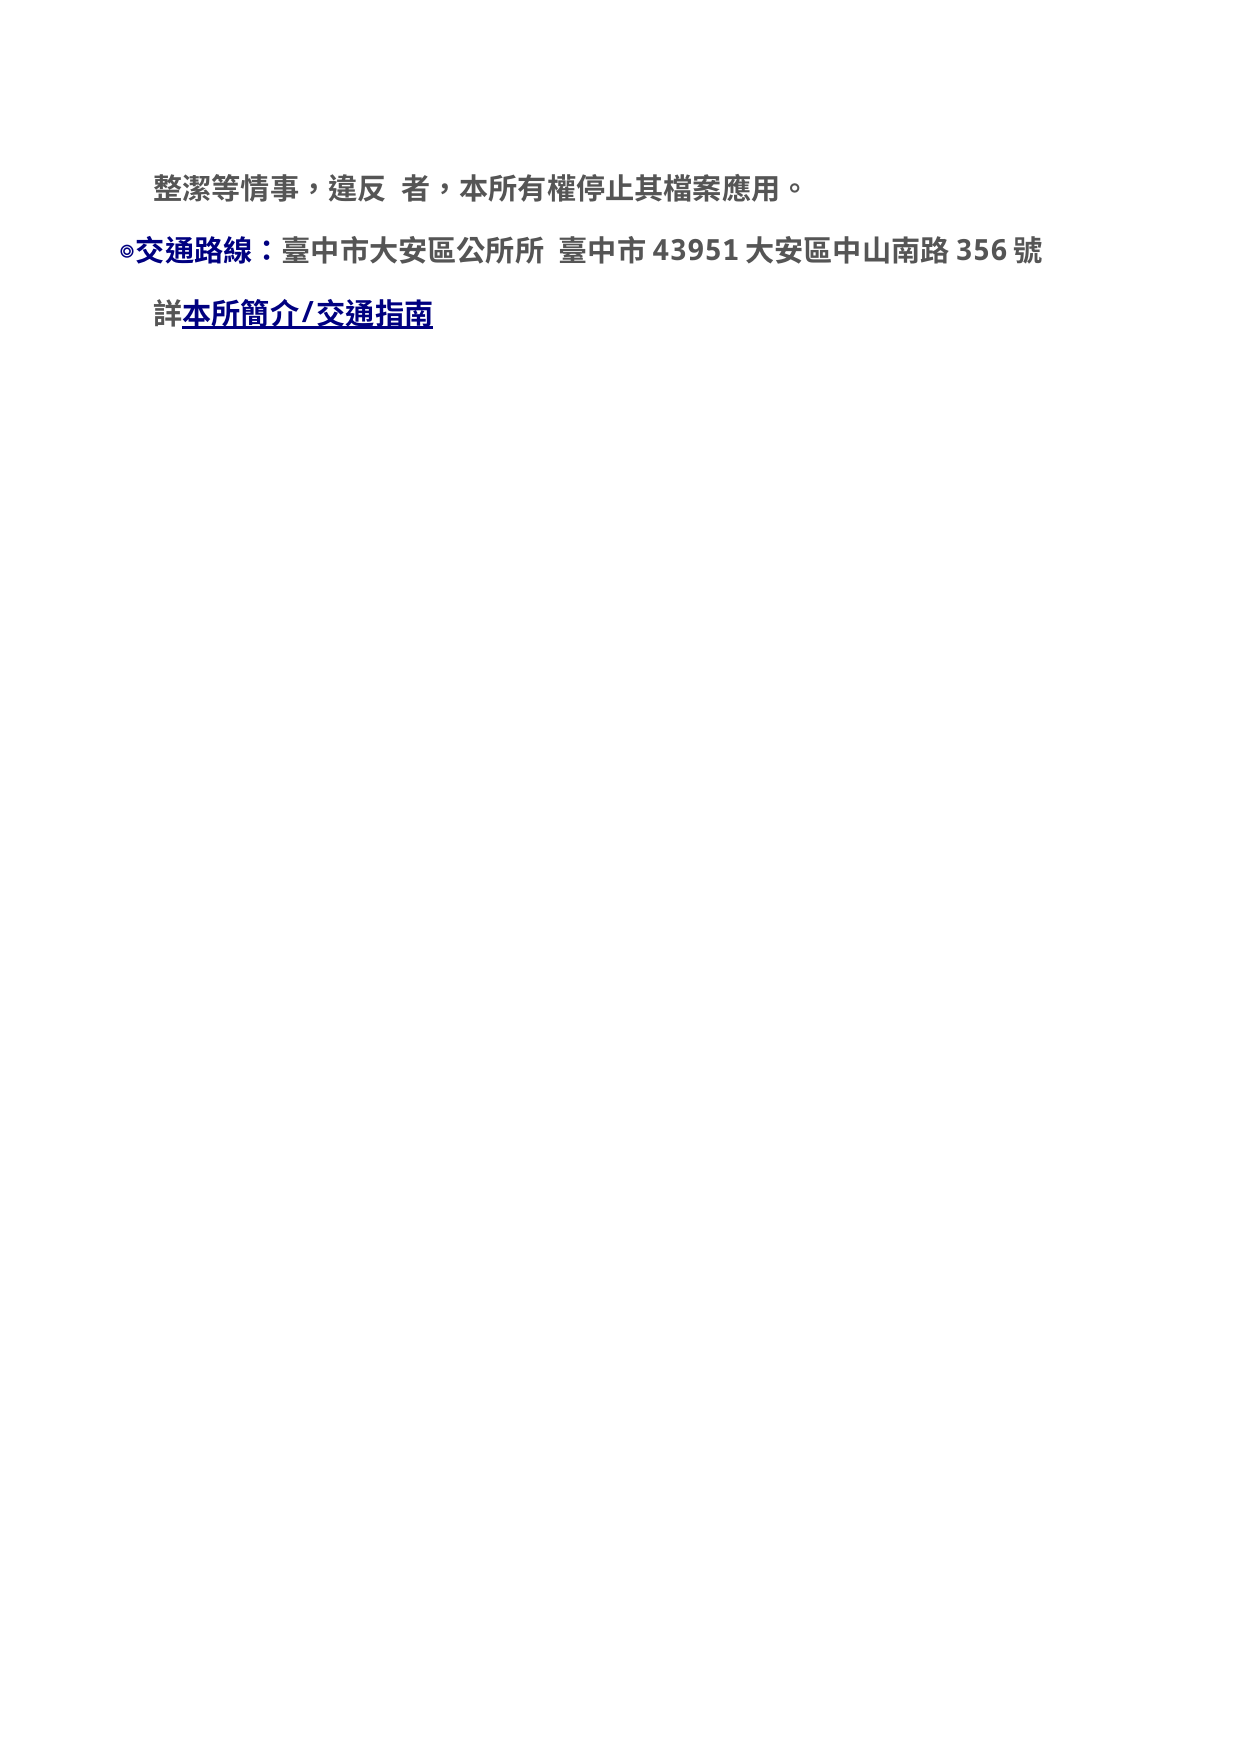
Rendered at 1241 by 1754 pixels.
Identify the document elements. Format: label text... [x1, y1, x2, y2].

text ◎交通路線：臺中市大安區公所所 臺中市43951大安區中山南路356號 [118, 207, 1128, 270]
text 整潔等情事，違反 者，本所有權停止其檔案應用。 [118, 145, 1128, 207]
text 詳本所簡介/交通指南 [118, 270, 1128, 332]
